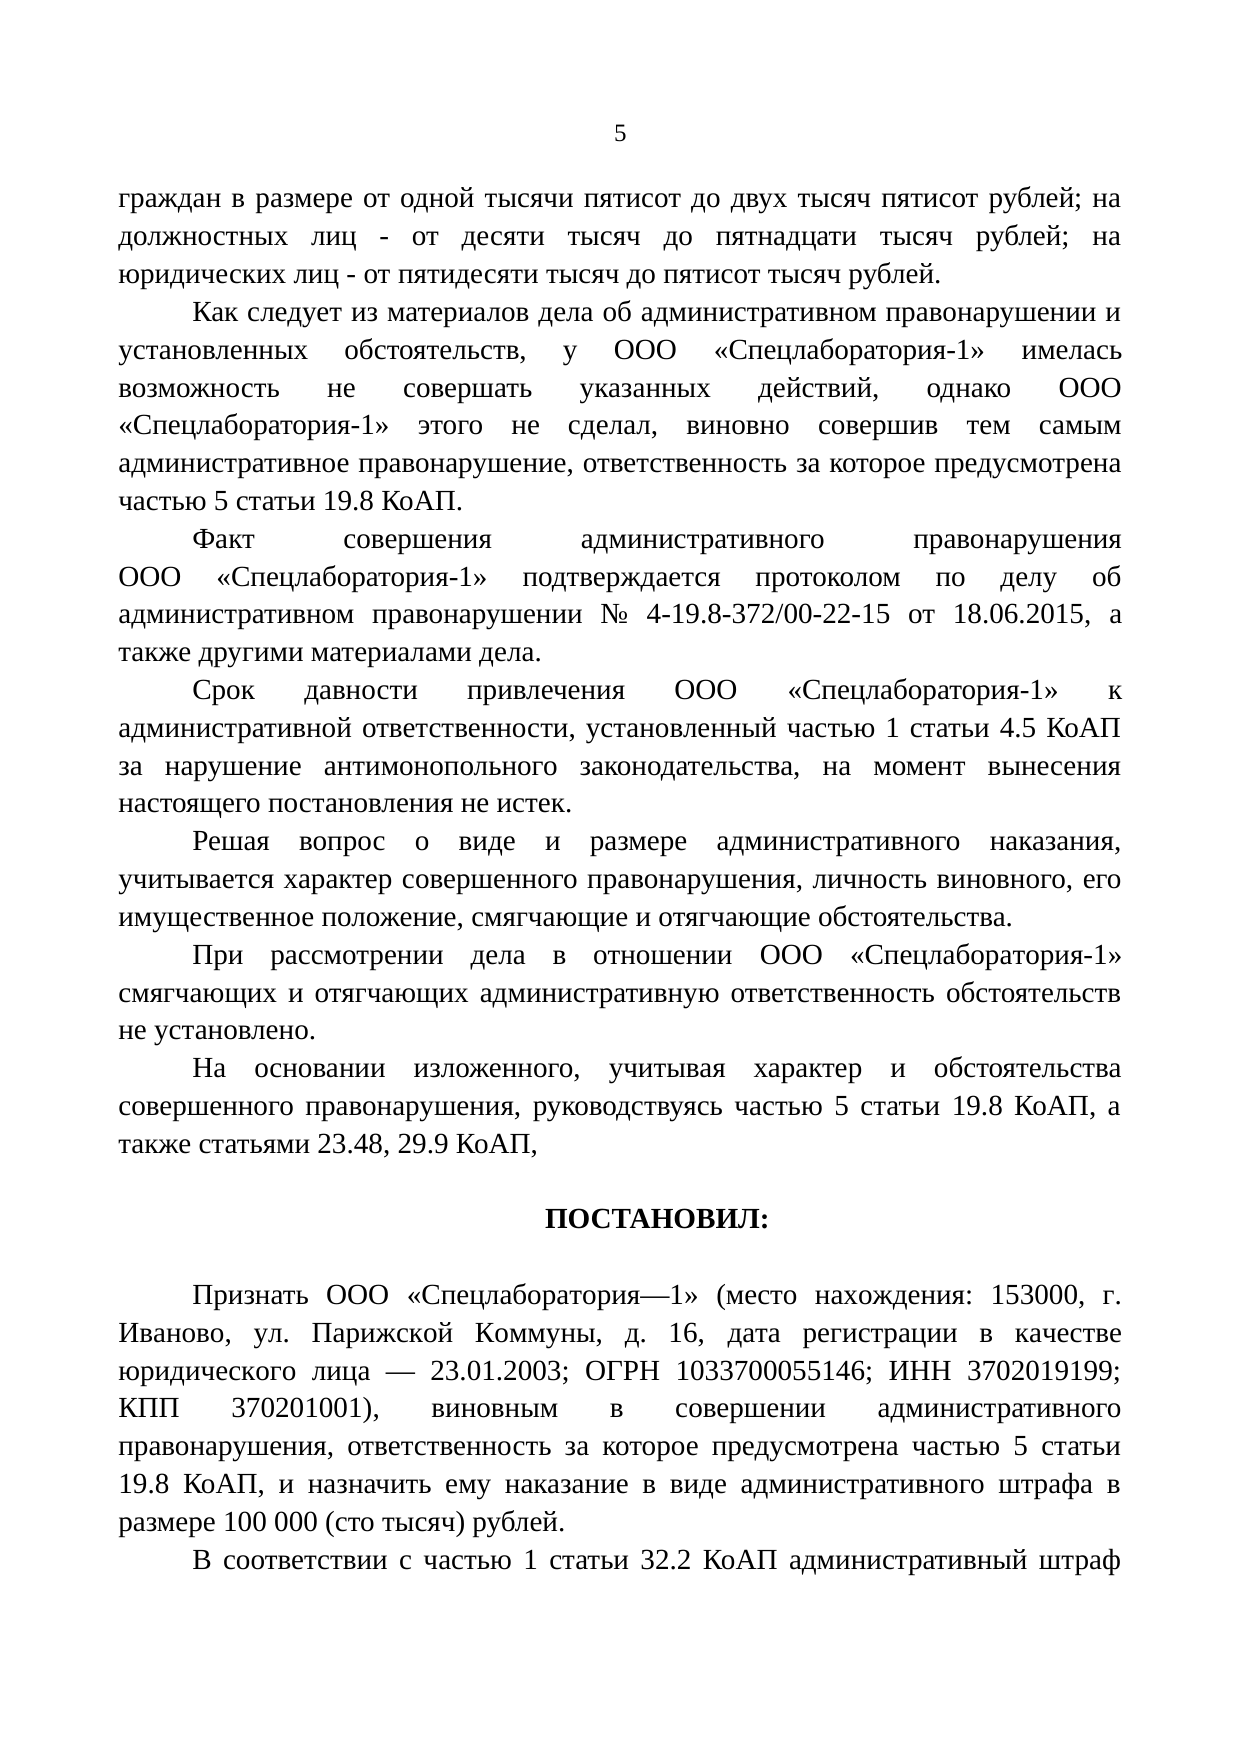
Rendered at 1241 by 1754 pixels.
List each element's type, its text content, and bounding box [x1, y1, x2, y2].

text граждан в размере от одной тысячи пятисот до двух тысяч пятисот рублей; на должностных лиц - от десяти тысяч до пятнадцати тысяч рублей; на юридических лиц - от пятидесяти тысяч до пятисот тысяч рублей. [118, 176, 1122, 290]
text ПОСТАНОВИЛ: [118, 1197, 1122, 1235]
text На основании изложенного, учитывая характер и обстоятельства совершенного правонарушения, руководствуясь частью 5 статьи 19.8 КоАП, а также статьями 23.48, 29.9 КоАП, [118, 1046, 1122, 1159]
text Решая вопрос о виде и размере административного наказания, учитывается характер совершенного правонарушения, личность виновного, его имущественное положение, смягчающие и отягчающие обстоятельства. [118, 819, 1122, 933]
text Признать ООО «Спецлаборатория—1» (место нахождения: 153000, г. Иваново, ул. Парижской Коммуны, д. 16, дата регистрации в качестве юридического лица — 23.01.2003; ОГРН 1033700055146; ИНН 3702019199; КПП 370201001), виновным в совершении административного правонарушения, ответственность за которое предусмотрена частью 5 статьи 19.8 КоАП, и назначить ему наказание в виде административного штрафа в размере 100 000 (сто тысяч) рублей. [118, 1273, 1122, 1538]
text Как следует из материалов дела об административном правонарушении и установленных обстоятельств, у ООО «Спецлаборатория-1» имелась возможность не совершать указанных действий, однако ООО «Спецлаборатория-1» этого не сделал, виновно совершив тем самым административное правонарушение, ответственность за которое предусмотрена частью 5 статьи 19.8 КоАП. [118, 290, 1122, 517]
text В соответствии с частью 1 статьи 32.2 КоАП административный штраф [118, 1538, 1122, 1575]
text Факт совершения административного правонарушения ООО «Спецлаборатория-1» подтверждается протоколом по делу об административном правонарушении № 4-19.8-372/00-22-15 от 18.06.2015, а также другими материалами дела. [118, 517, 1122, 668]
text Срок давности привлечения ООО «Спецлаборатория-1» к административной ответственности, установленный частью 1 статьи 4.5 КоАП за нарушение антимонопольного законодательства, на момент вынесения настоящего постановления не истек. [118, 668, 1122, 819]
text При рассмотрении дела в отношении ООО «Спецлаборатория-1» смягчающих и отягчающих административную ответственность обстоятельств не установлено. [118, 933, 1122, 1046]
